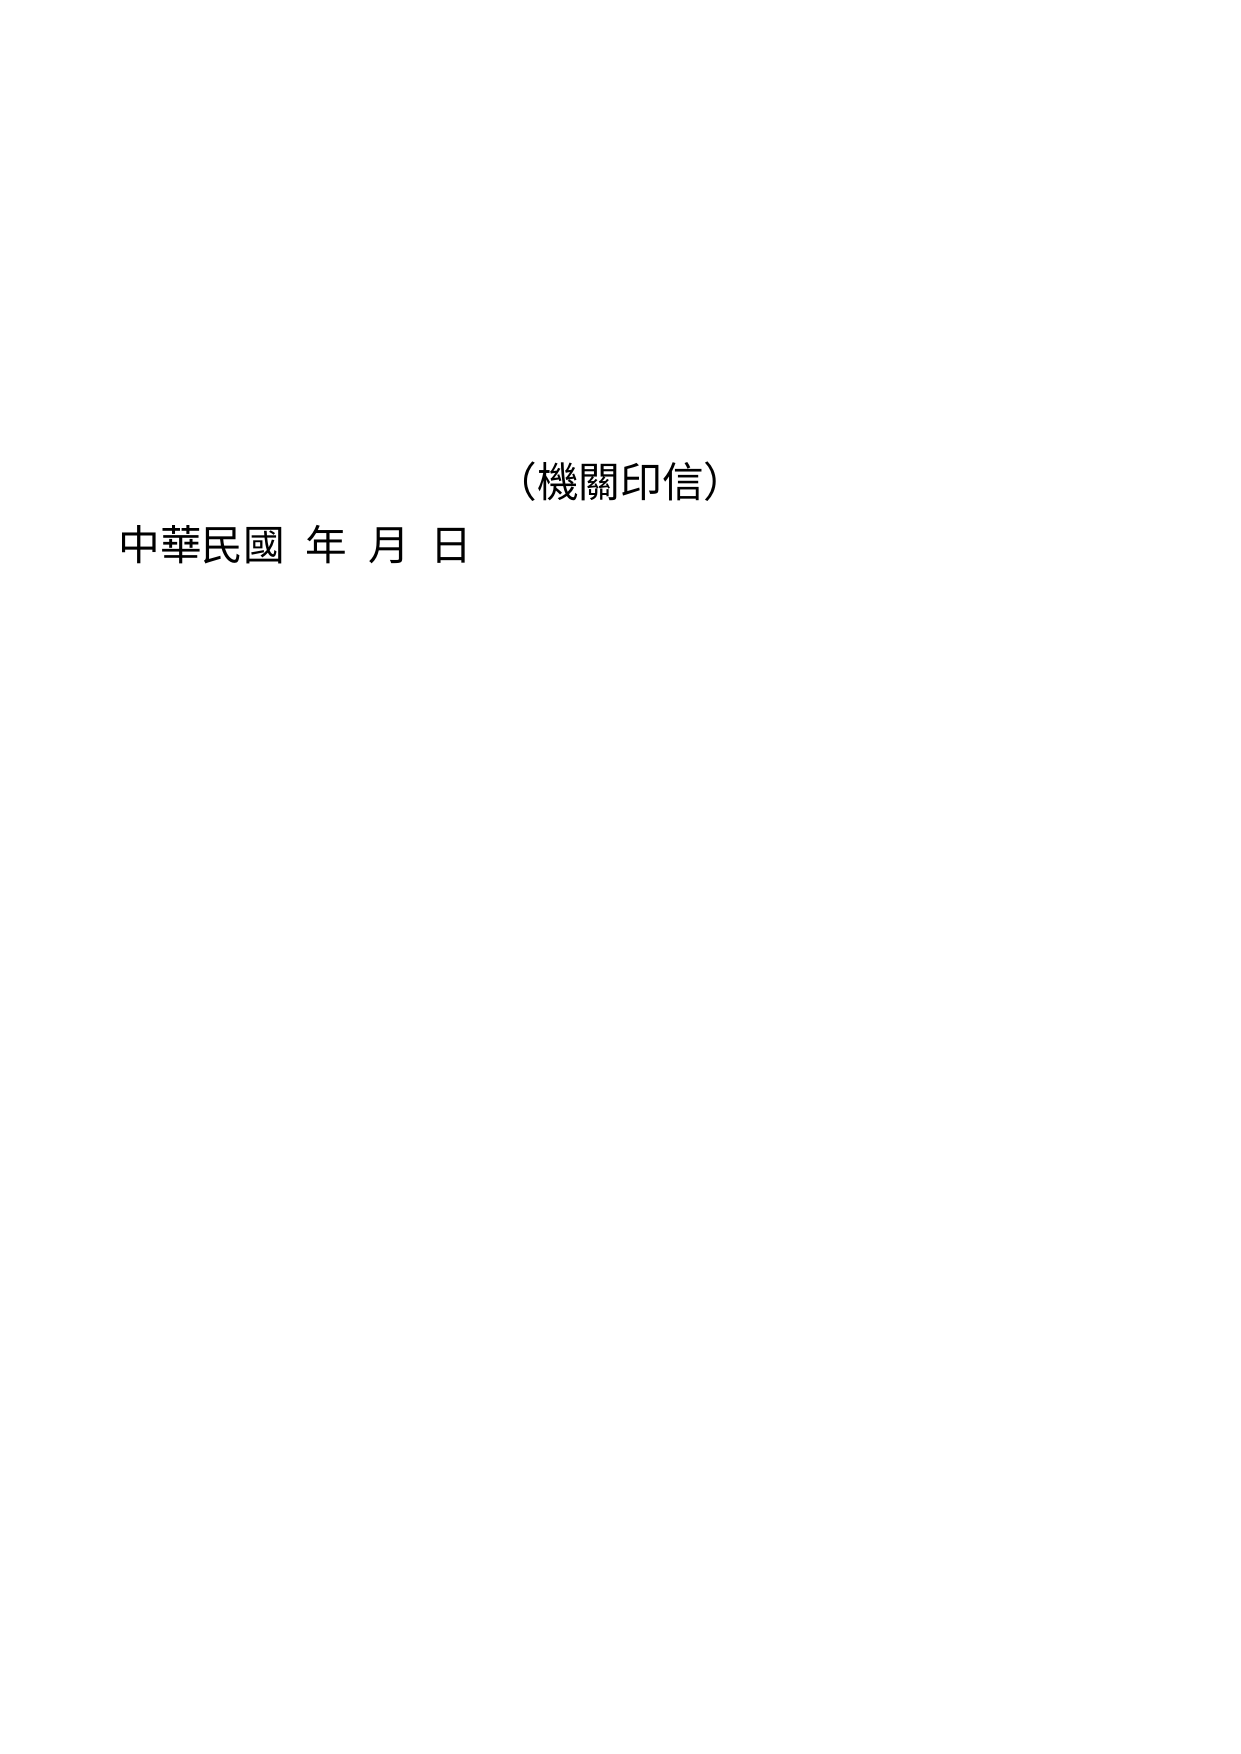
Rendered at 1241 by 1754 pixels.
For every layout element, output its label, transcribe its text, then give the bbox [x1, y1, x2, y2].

text （機關印信） [118, 438, 1122, 500]
text 中華民國 年 月 日 [118, 500, 1122, 563]
